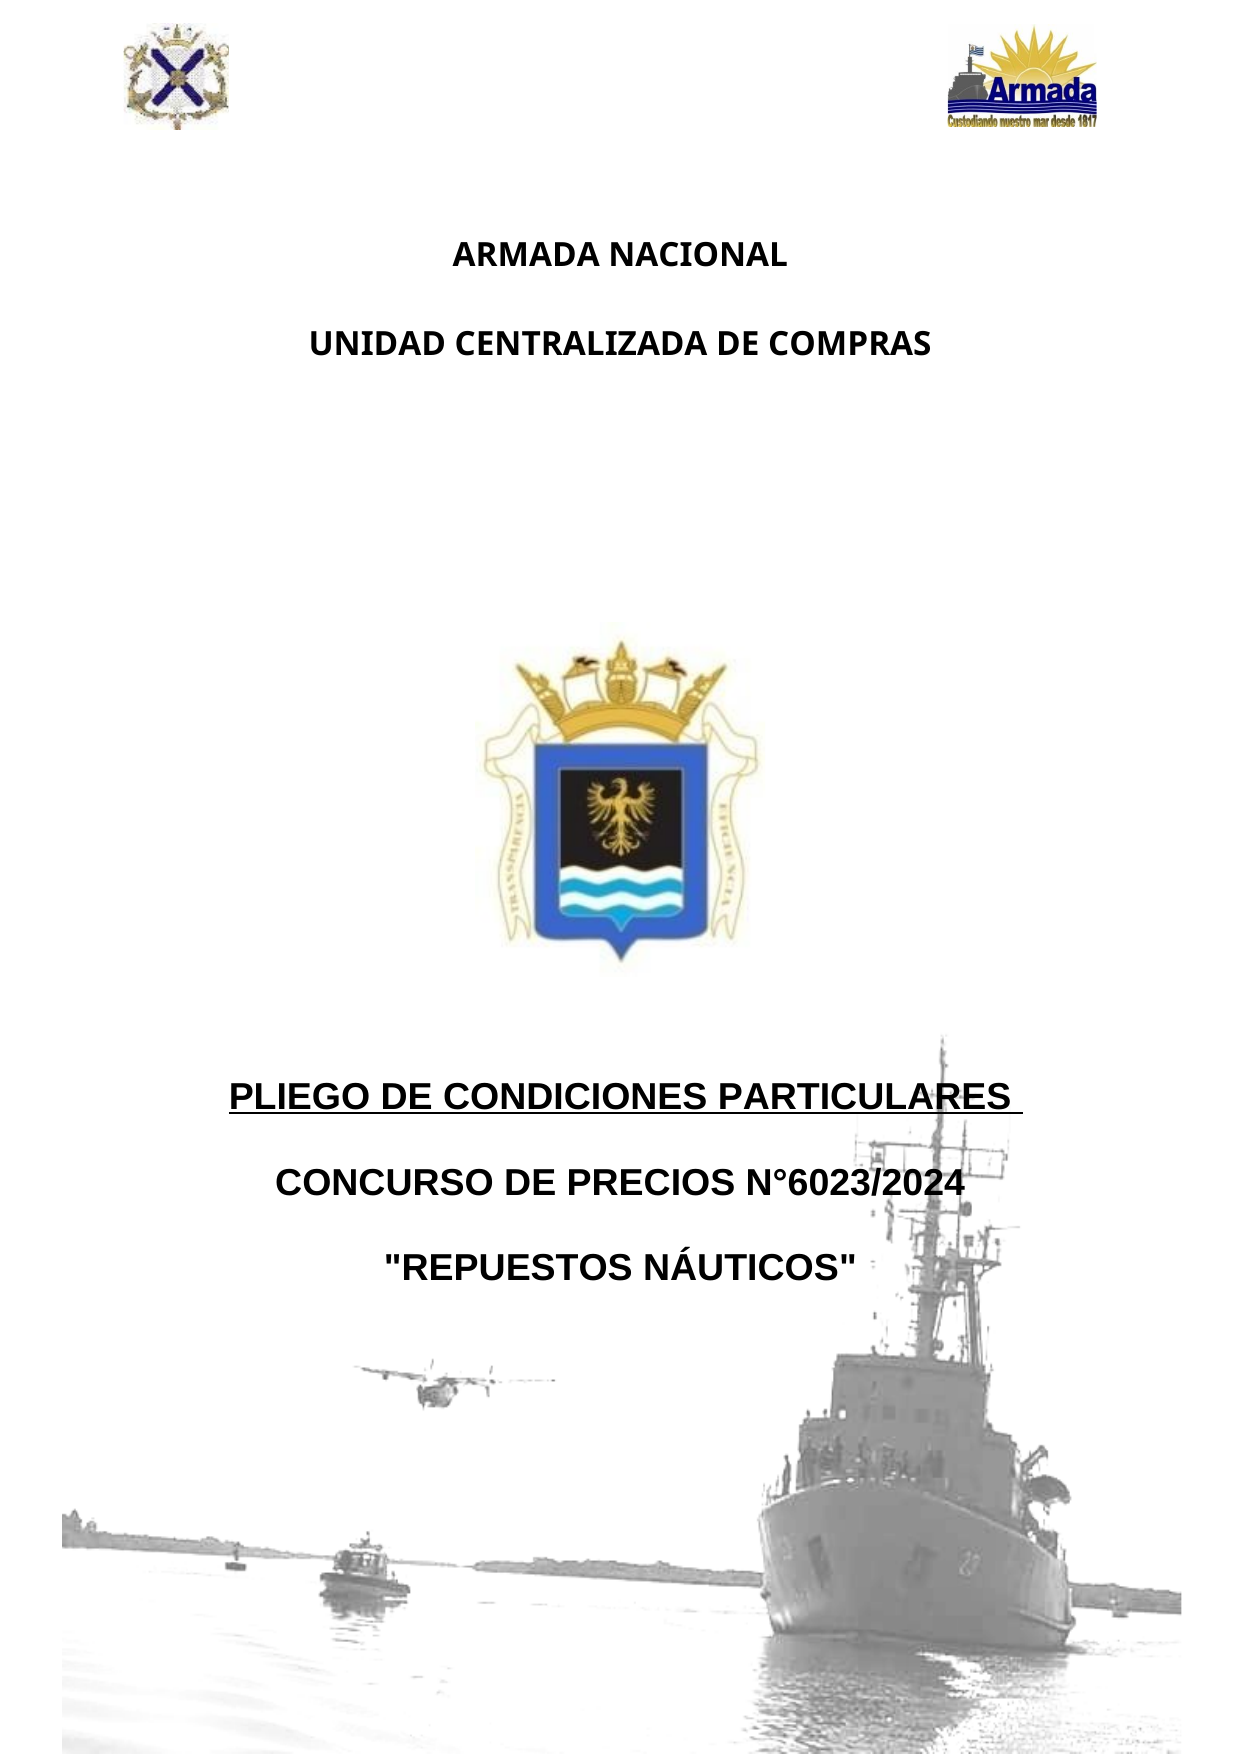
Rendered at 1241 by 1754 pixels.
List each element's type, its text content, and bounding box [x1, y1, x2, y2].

text UNIDAD CENTRALIZADA DE COMPRAS [118, 319, 1122, 365]
picture [947, 24, 1097, 127]
picture [123, 23, 229, 130]
text ARMADA NACIONAL [118, 231, 1122, 276]
picture [62, 514, 1181, 1753]
